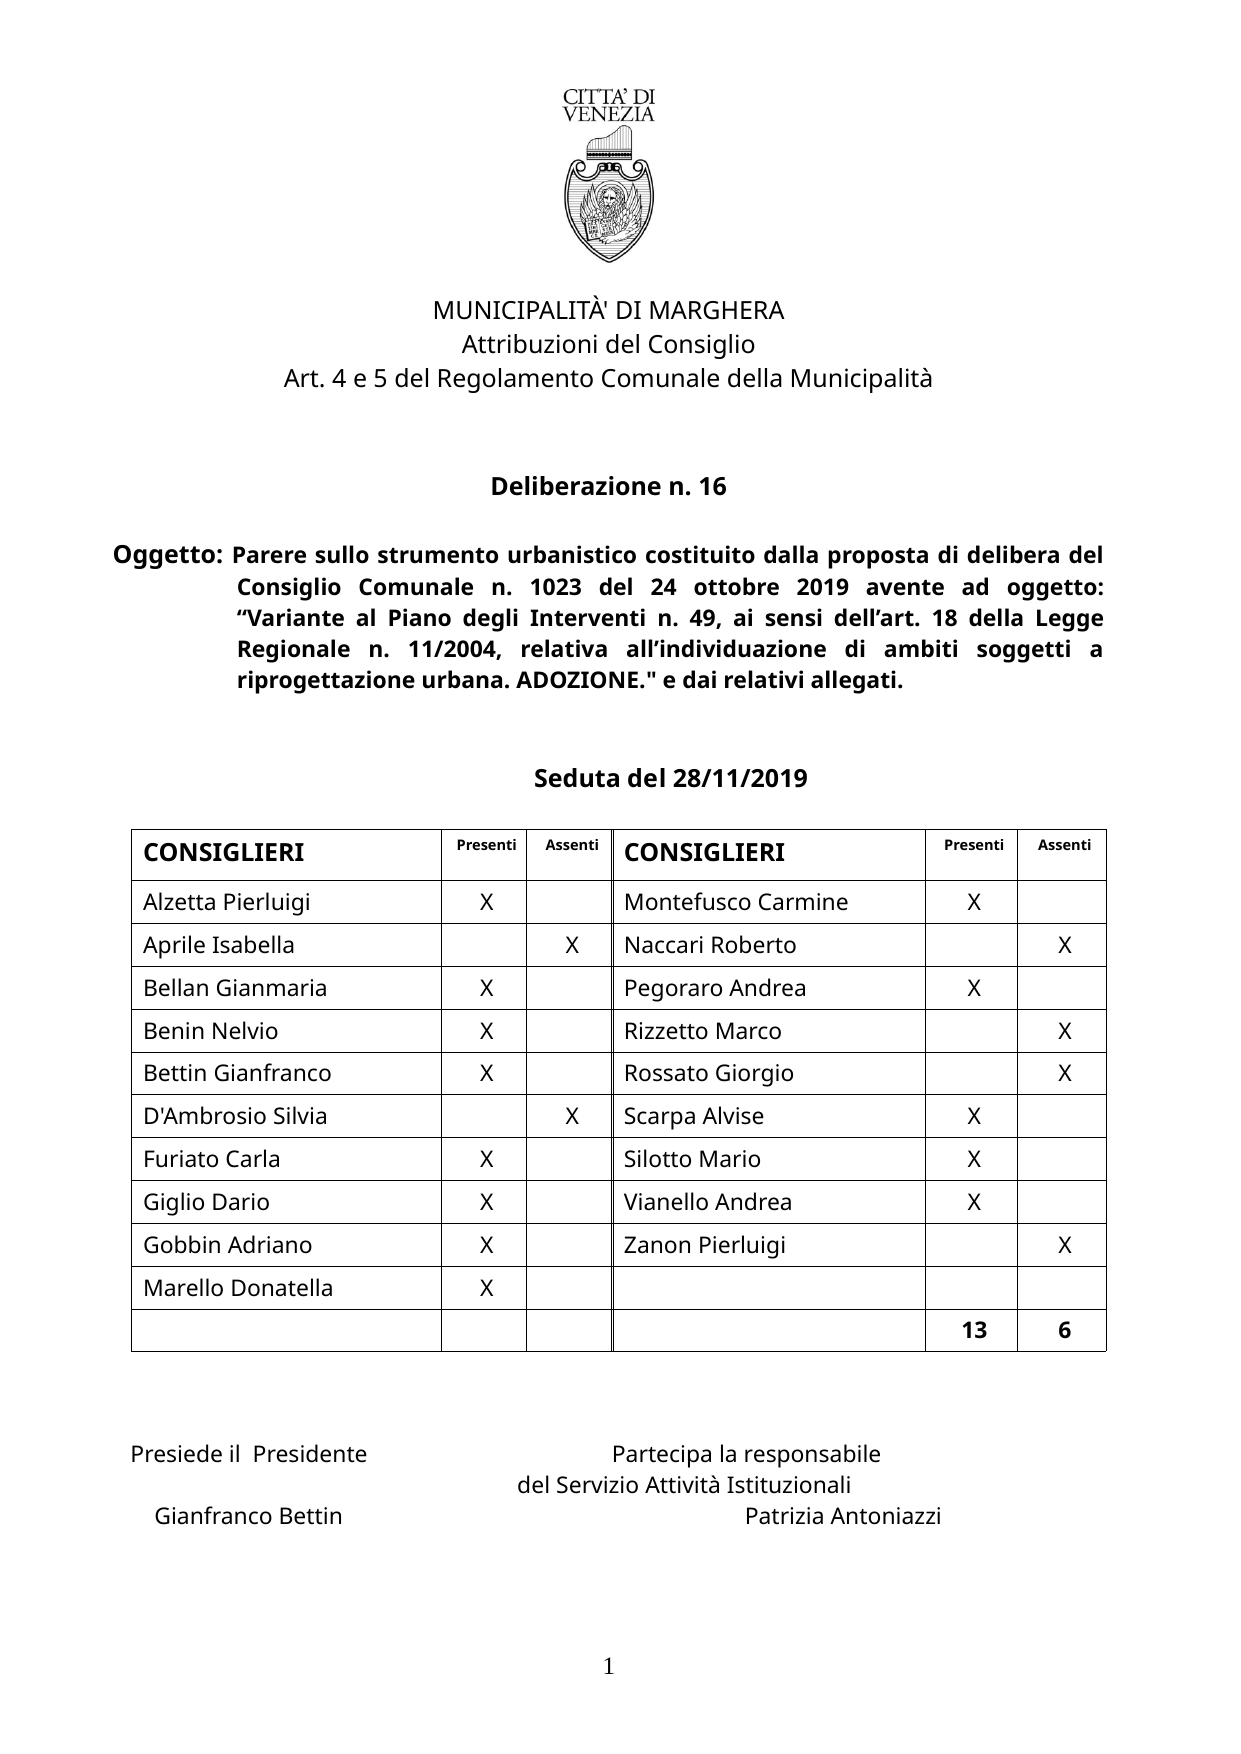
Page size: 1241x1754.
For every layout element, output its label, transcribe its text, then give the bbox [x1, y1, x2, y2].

table_header Presenti [442, 830, 526, 880]
table_cell [926, 1267, 1017, 1308]
table_header CONSIGLIERI [614, 830, 925, 880]
table_cell Giglio Dario [132, 1181, 441, 1223]
table_cell Pegoraro Andrea [614, 967, 925, 1009]
table_cell Zanon Pierluigi [614, 1224, 925, 1266]
text del Servizio Attività Istituzionali [112, 1469, 1105, 1500]
table_cell Vianello Andrea [614, 1181, 925, 1223]
text Art. 4 e 5 del Regolamento Comunale della Municipalità [112, 361, 1105, 394]
table_cell Scarpa Alvise [614, 1095, 925, 1137]
table_cell [614, 1310, 925, 1351]
table_cell [527, 967, 611, 1009]
table_cell [132, 1310, 441, 1351]
table_cell X [926, 967, 1017, 1009]
table_cell X [1018, 1010, 1106, 1052]
table_cell X [926, 1181, 1017, 1223]
text Deliberazione n. 16 [112, 468, 1105, 502]
table_cell Gobbin Adriano [132, 1224, 441, 1266]
text Presiede il Presidente Partecipa la responsabile [112, 1438, 1105, 1469]
table_cell X [442, 1267, 526, 1308]
table_cell X [527, 1095, 611, 1137]
table_cell [442, 1095, 526, 1137]
table_cell [926, 1010, 1017, 1052]
table_cell X [926, 1138, 1017, 1180]
table_cell X [442, 1181, 526, 1223]
table_cell X [442, 1010, 526, 1052]
text Oggetto: Parere sullo strumento urbanistico costituito dalla proposta di delibera del Consiglio Comunale n. 1023 del 24 ottobre 2019 avente ad oggetto: “Variante al Piano degli Interventi n. 49, ai sensi dell’art. 18 della Legge Regionale n. 11/2004, relativa all’individuazione di ambiti soggetti a riprogettazione urbana. ADOZIONE." e dai relativi allegati. [112, 536, 1105, 696]
text Gianfranco Bettin Patrizia Antoniazzi [112, 1500, 1105, 1531]
table_cell X [1018, 1224, 1106, 1266]
table_cell X [442, 881, 526, 923]
table_cell X [442, 967, 526, 1009]
table_cell X [442, 1224, 526, 1266]
table_header CONSIGLIERI [132, 830, 441, 880]
table_cell [926, 924, 1017, 966]
table_cell [1018, 1138, 1106, 1180]
table_cell Marello Donatella [132, 1267, 441, 1308]
table_header Assenti [1018, 830, 1106, 880]
table_cell 13 [926, 1310, 1017, 1351]
table_cell X [926, 1095, 1017, 1137]
table_cell [527, 881, 611, 923]
table_cell Naccari Roberto [614, 924, 925, 966]
table_cell Furiato Carla [132, 1138, 441, 1180]
table_cell [527, 1310, 611, 1351]
table_cell X [442, 1138, 526, 1180]
table_cell Alzetta Pierluigi [132, 881, 441, 923]
table_cell Bettin Gianfranco [132, 1053, 441, 1094]
table_cell [614, 1267, 925, 1308]
picture [562, 88, 655, 263]
table_cell Rossato Giorgio [614, 1053, 925, 1094]
table_cell [926, 1053, 1017, 1094]
table_cell Aprile Isabella [132, 924, 441, 966]
text Seduta del 28/11/2019 [112, 761, 1105, 795]
table_header Presenti [926, 830, 1017, 880]
table_cell [1018, 1267, 1106, 1308]
table_cell [527, 1224, 611, 1266]
table_cell Rizzetto Marco [614, 1010, 925, 1052]
table_header Assenti [527, 830, 611, 880]
table_cell [1018, 1095, 1106, 1137]
table_cell [527, 1181, 611, 1223]
table_cell [527, 1053, 611, 1094]
text MUNICIPALITÀ' DI MARGHERA [112, 292, 1105, 326]
table_cell [1018, 967, 1106, 1009]
table_cell Benin Nelvio [132, 1010, 441, 1052]
table_cell D'Ambrosio Silvia [132, 1095, 441, 1137]
table_cell Bellan Gianmaria [132, 967, 441, 1009]
table_cell [1018, 881, 1106, 923]
table_cell 6 [1018, 1310, 1106, 1351]
table_cell [527, 1267, 611, 1308]
table_cell Silotto Mario [614, 1138, 925, 1180]
text Attribuzioni del Consiglio [112, 326, 1105, 361]
table_cell [926, 1224, 1017, 1266]
table_cell [527, 1010, 611, 1052]
table_cell X [926, 881, 1017, 923]
table_cell X [1018, 924, 1106, 966]
table_cell Montefusco Carmine [614, 881, 925, 923]
table_cell X [1018, 1053, 1106, 1094]
table_cell [1018, 1181, 1106, 1223]
table_cell [527, 1138, 611, 1180]
table_cell [442, 1310, 526, 1351]
table_cell X [527, 924, 611, 966]
table_cell X [442, 1053, 526, 1094]
table_cell [442, 924, 526, 966]
